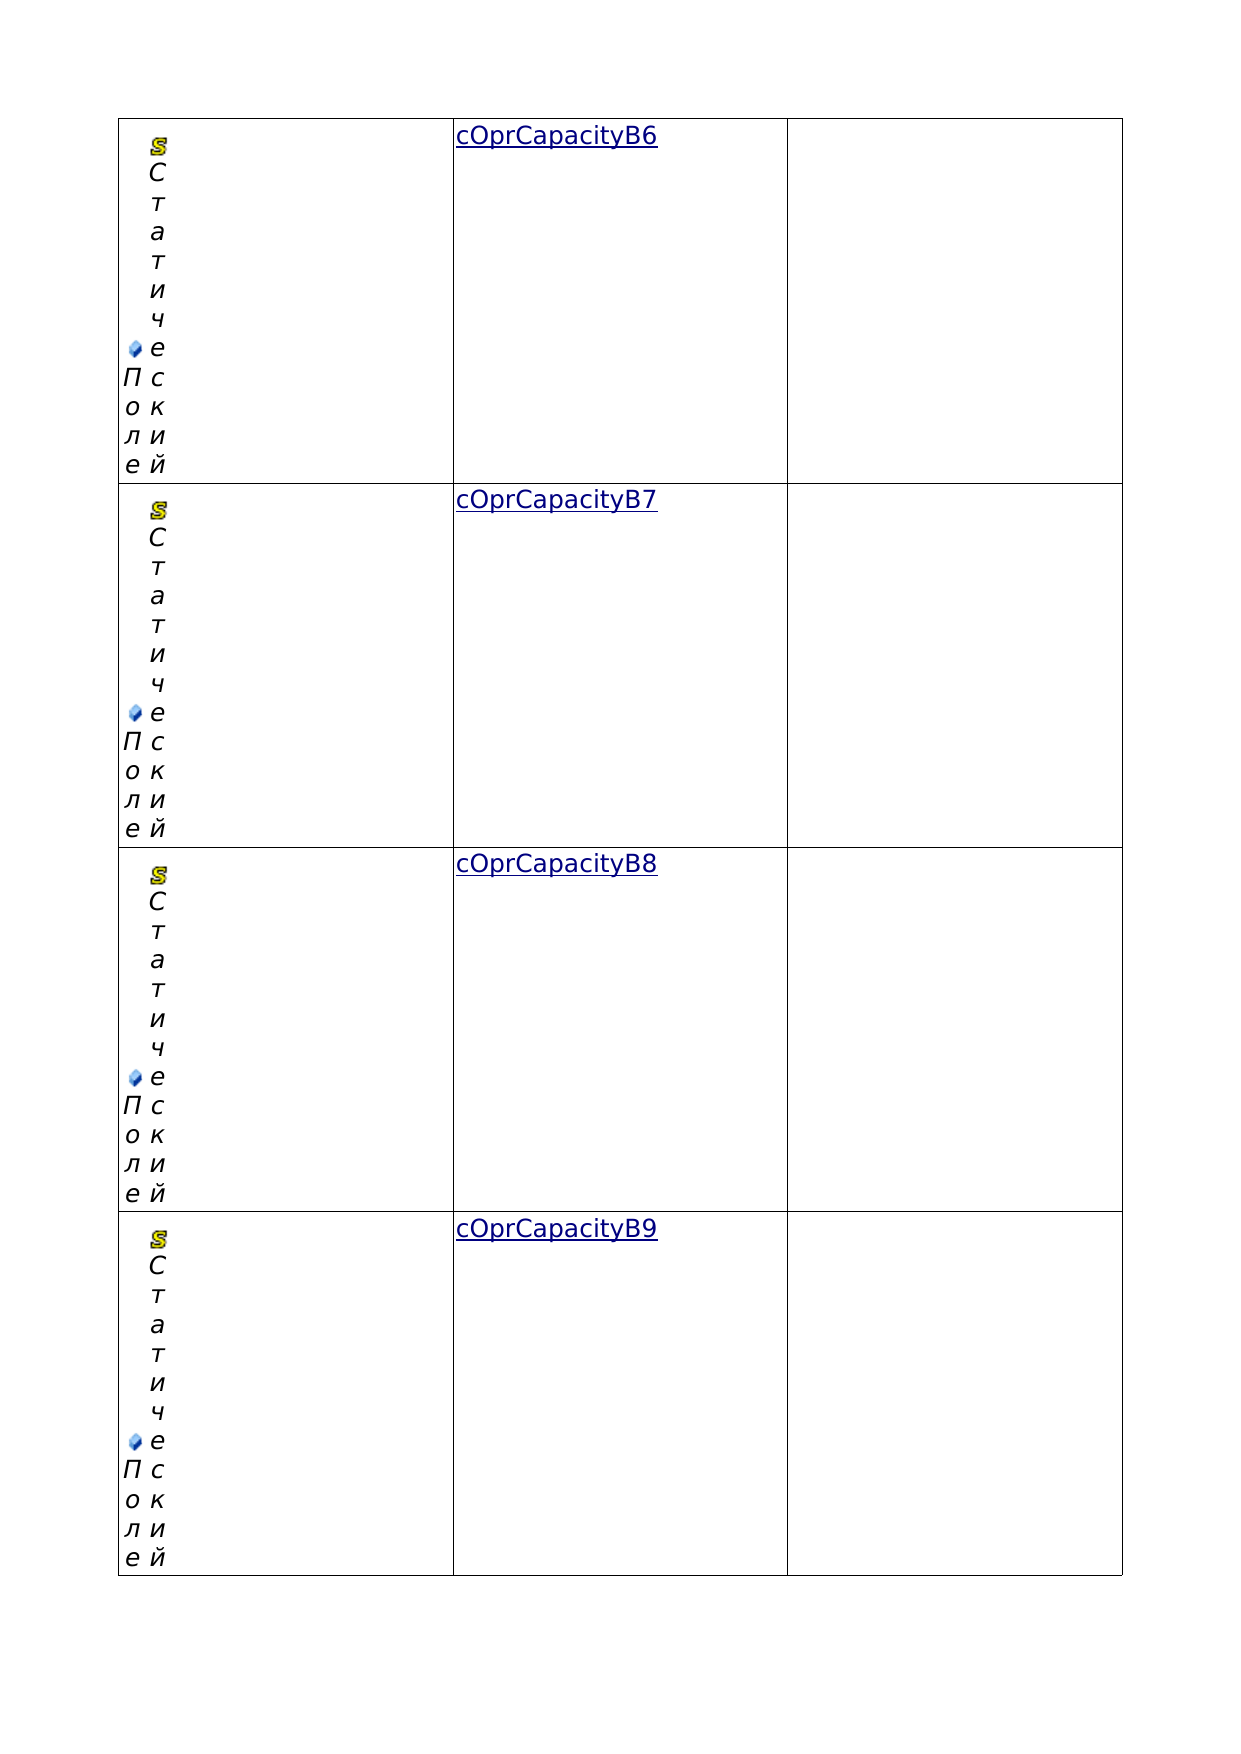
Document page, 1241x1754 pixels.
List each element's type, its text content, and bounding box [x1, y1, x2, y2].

picture [146, 497, 172, 523]
picture [121, 1430, 146, 1456]
table_cell [119, 484, 453, 847]
table_cell [788, 1212, 1122, 1575]
picture [121, 702, 146, 727]
picture [146, 1226, 172, 1252]
table_cell cOprCapacityB6 [454, 119, 787, 482]
picture [146, 133, 172, 159]
picture [121, 337, 146, 363]
picture [146, 862, 172, 888]
table_cell [119, 1212, 453, 1575]
table_cell cOprCapacityB7 [454, 484, 787, 847]
table_cell [119, 119, 453, 482]
table_cell [788, 119, 1122, 482]
table_cell [788, 848, 1122, 1211]
table_cell cOprCapacityB9 [454, 1212, 787, 1575]
picture [121, 1066, 146, 1092]
table_cell [788, 484, 1122, 847]
table_cell cOprCapacityB8 [454, 848, 787, 1211]
table_cell [119, 848, 453, 1211]
